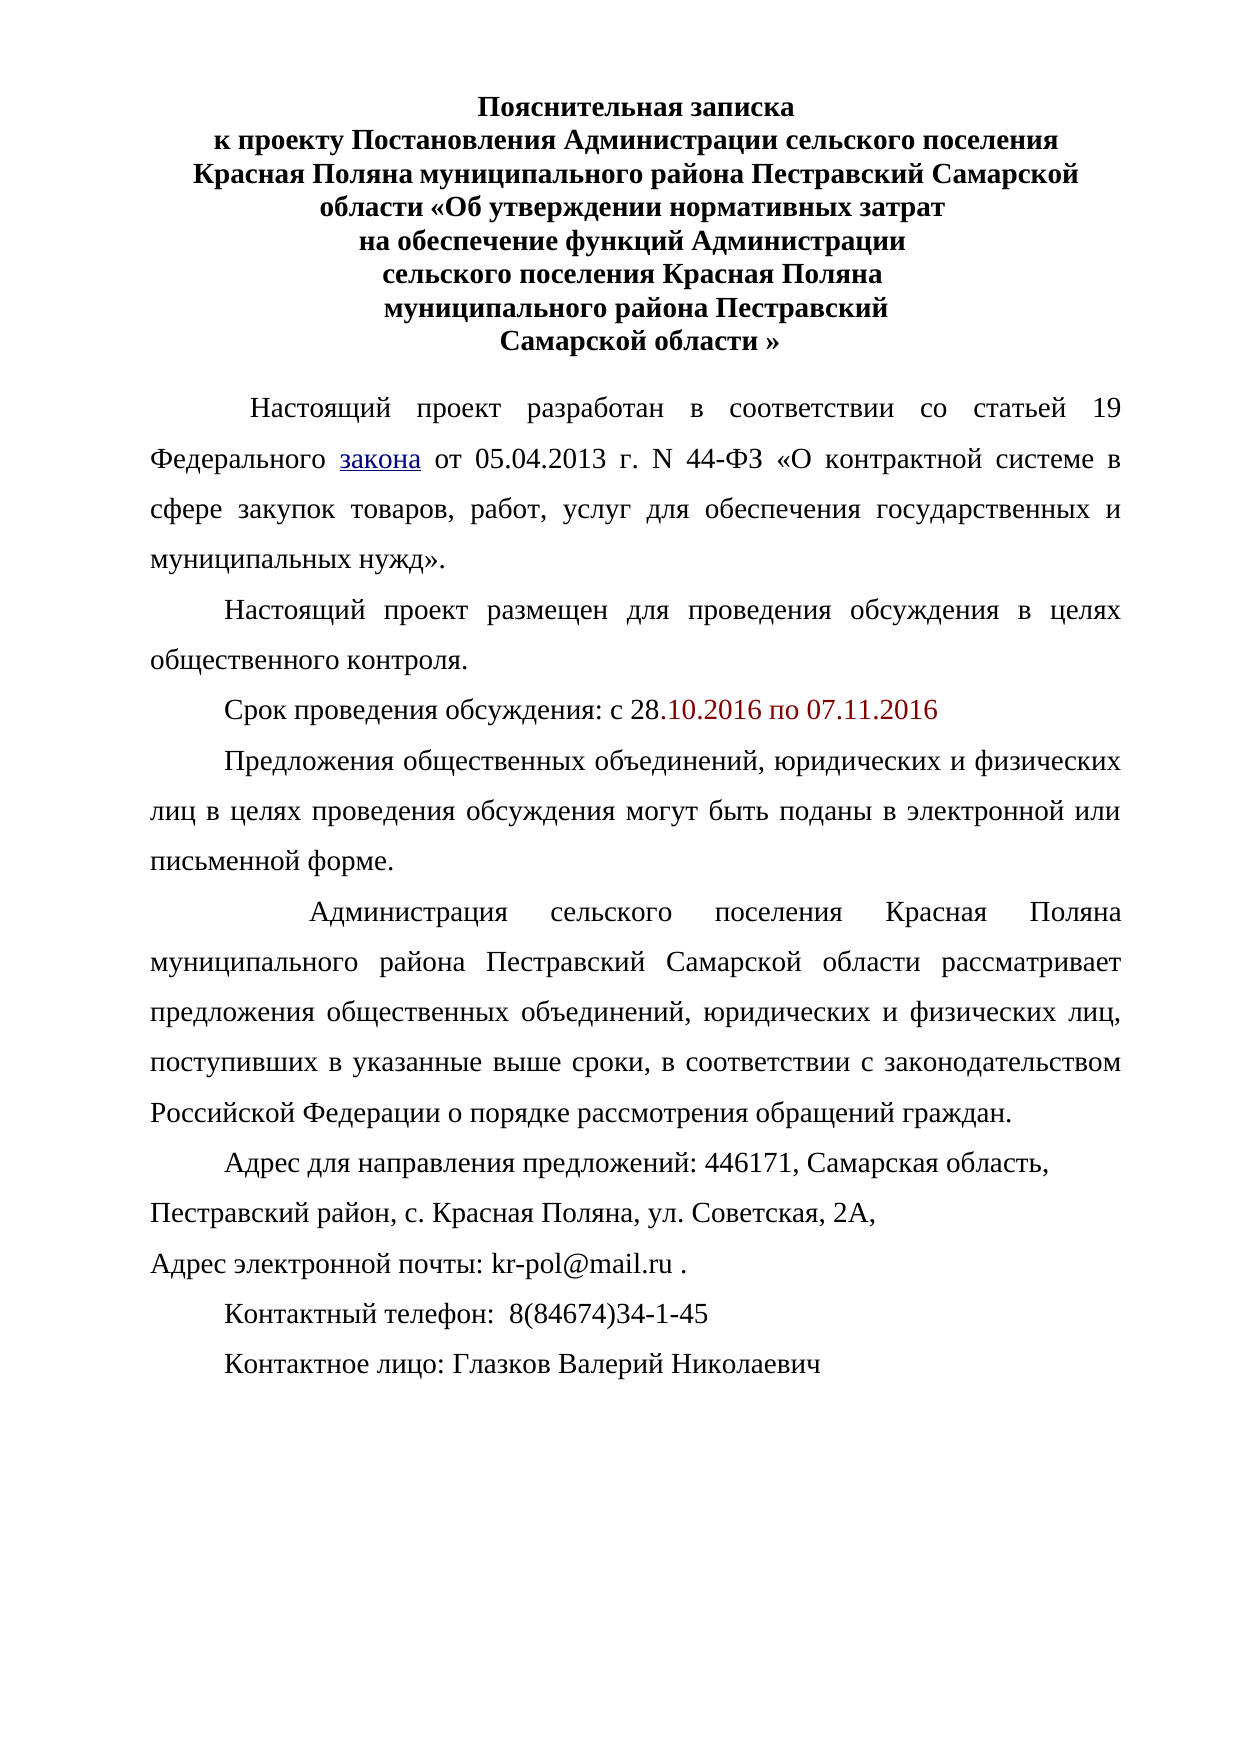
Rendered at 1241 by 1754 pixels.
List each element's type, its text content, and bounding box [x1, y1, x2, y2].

text Контактный телефон: 8(84674)34-1-45 [150, 1296, 1122, 1330]
text к проекту Постановления Администрации сельского поселения Красная Поляна муниципального района Пестравский Самарской области «Об утверждении нормативных затрат [150, 122, 1122, 223]
text Самарской области » [150, 323, 1122, 357]
text Настоящий проект разработан в соответствии со статьей 19 Федерального закона от 05.04.2013 г. N 44-ФЗ «О контрактной системе в сфере закупок товаров, работ, услуг для обеспечения государственных и муниципальных нужд». [150, 391, 1122, 575]
text Пояснительная записка [150, 89, 1122, 122]
text Адрес для направления предложений: 446171, Самарская область, Пестравский район, с. Красная Поляна, ул. Советская, 2А, Адрес электронной почты: kr-pol@mail.ru . [150, 1145, 1122, 1279]
text Контактное лицо: Глазков Валерий Николаевич [150, 1346, 1122, 1380]
text на обеспечение функций Администрации [150, 223, 1122, 256]
text Предложения общественных объединений, юридических и физических лиц в целях проведения обсуждения могут быть поданы в электронной или письменной форме. [150, 743, 1122, 877]
text Настоящий проект размещен для проведения обсуждения в целях общественного контроля. [150, 592, 1122, 676]
text сельского поселения Красная Поляна [150, 256, 1122, 290]
text Администрация сельского поселения Красная Поляна муниципального района Пестравский Самарской области рассматривает предложения общественных объединений, юридических и физических лиц, поступивших в указанные выше сроки, в соответствии с законодательством Российской Федерации о порядке рассмотрения обращений граждан. [150, 894, 1122, 1128]
text муниципального района Пестравский [150, 290, 1122, 323]
text Срок проведения обсуждения: с 28.10.2016 по 07.11.2016 [150, 692, 1122, 726]
